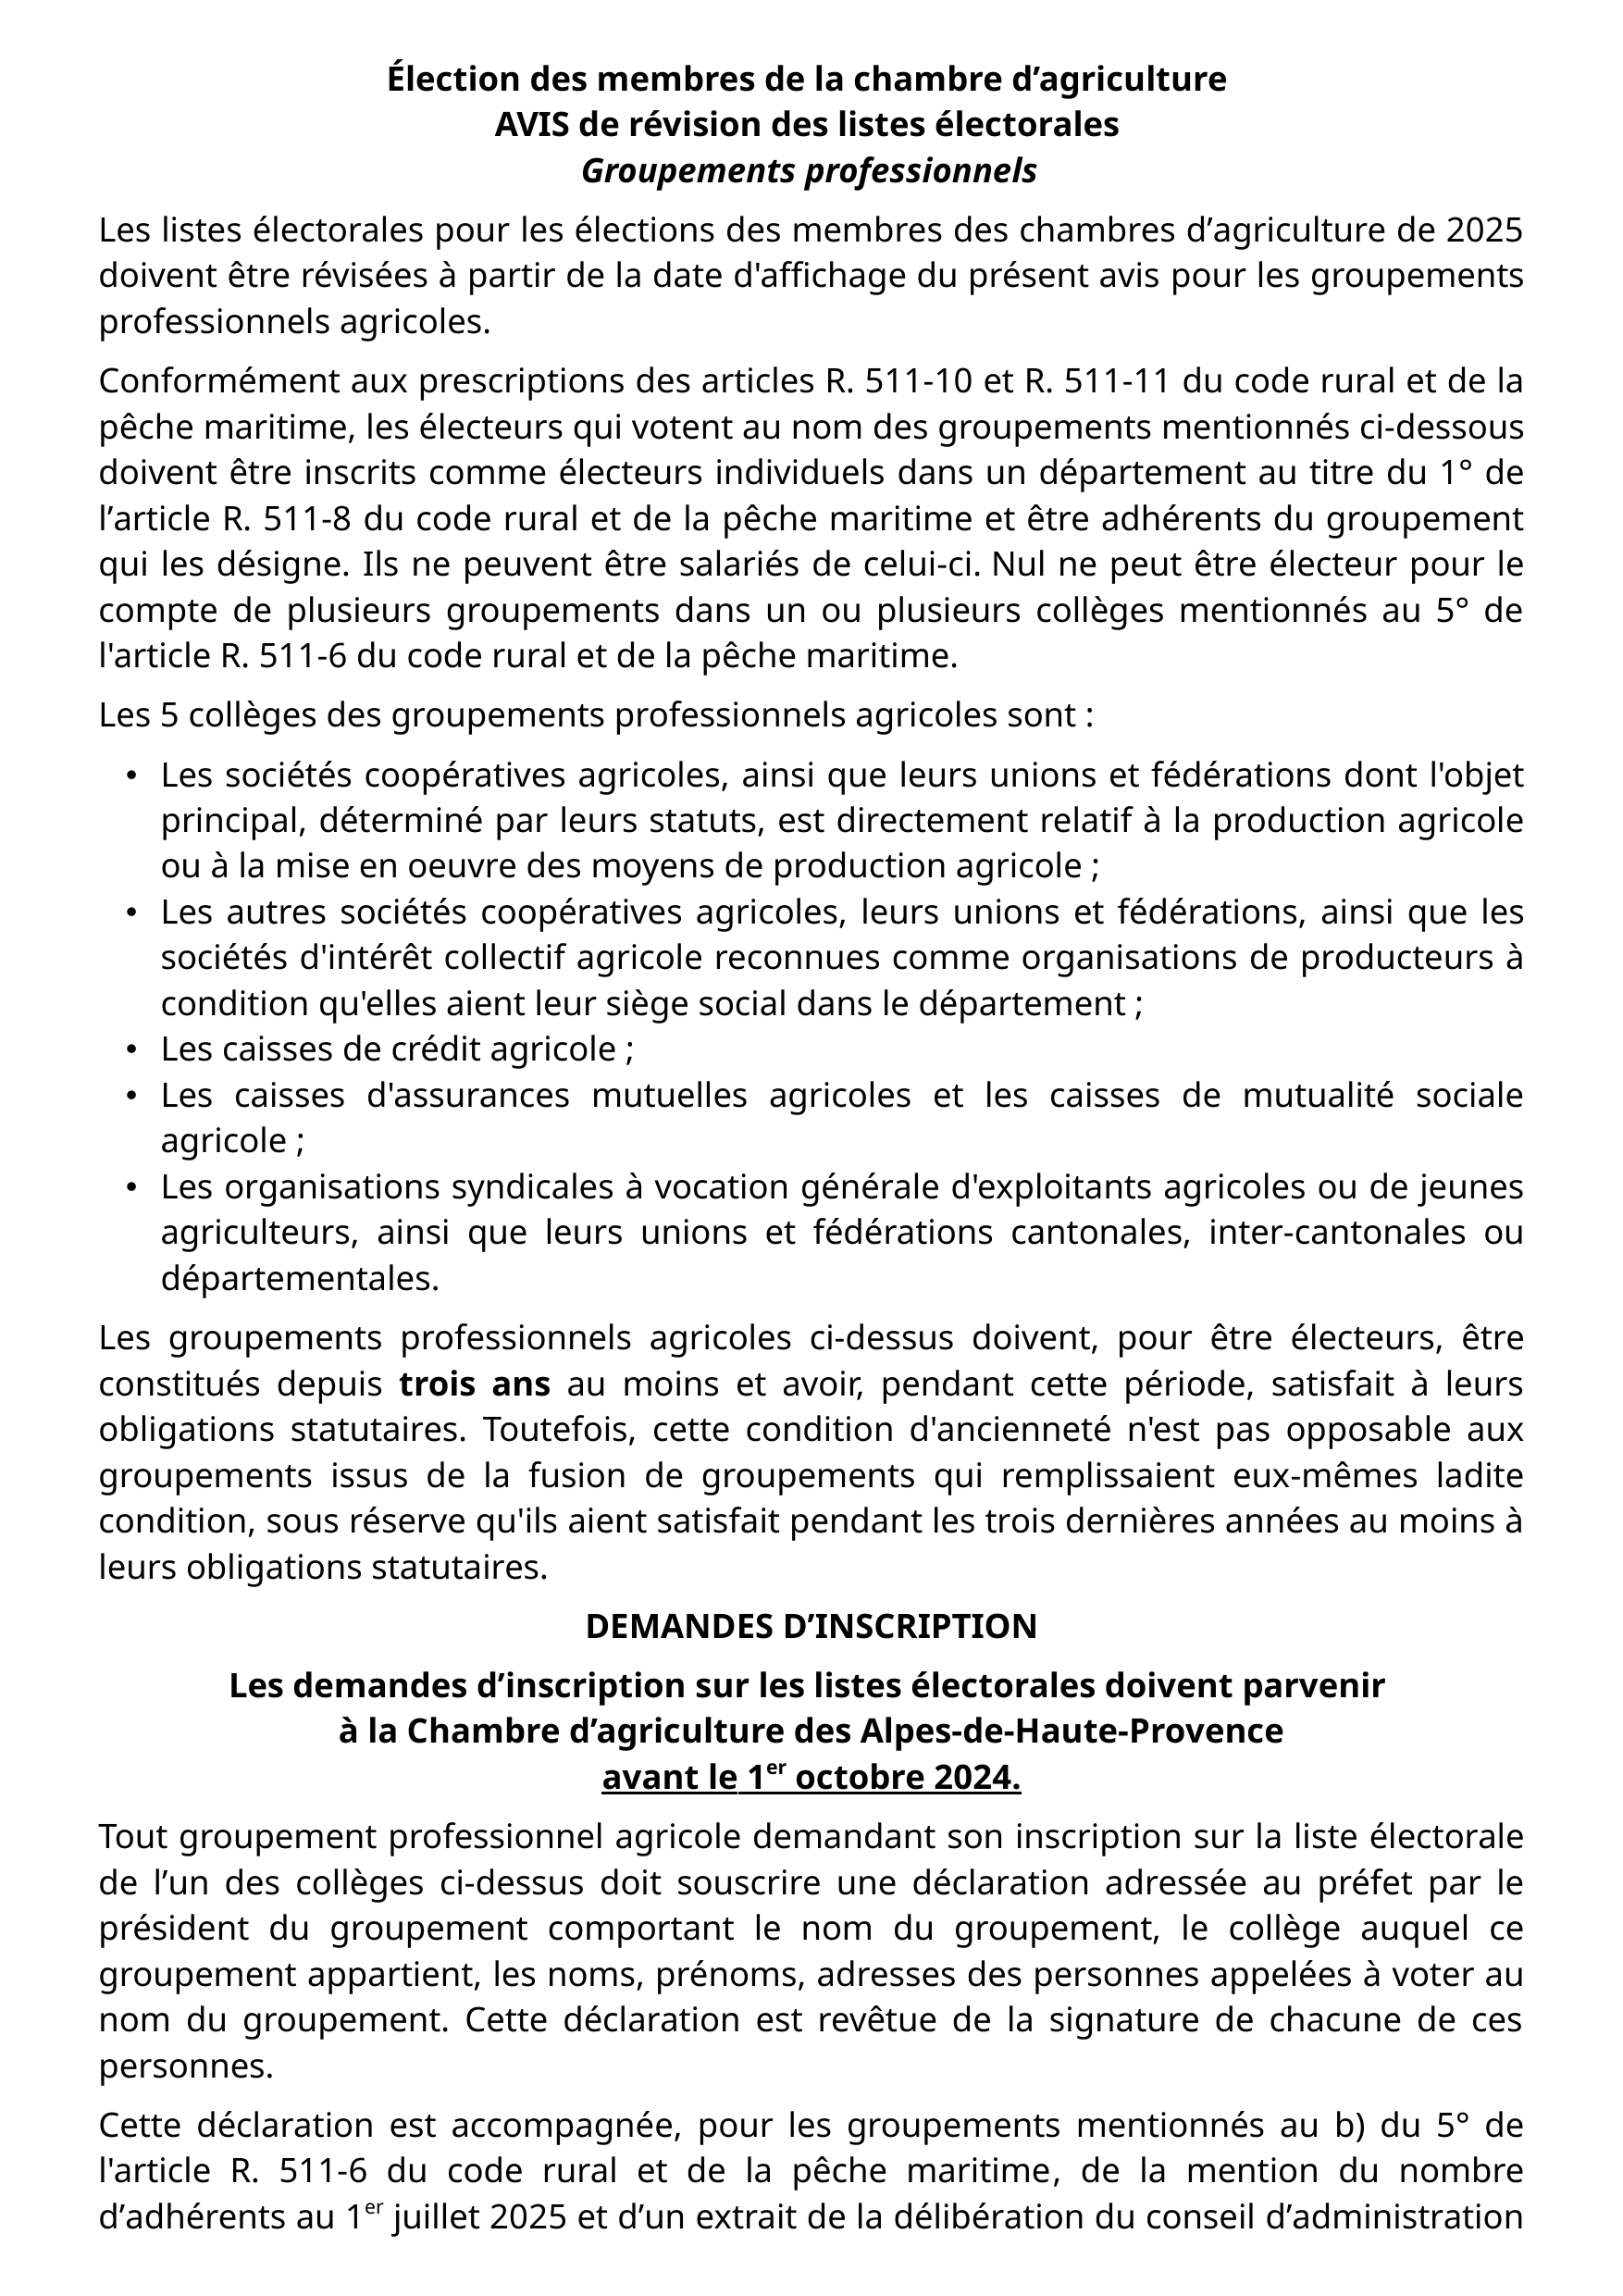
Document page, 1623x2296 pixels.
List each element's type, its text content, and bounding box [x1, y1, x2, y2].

list Les caisses de crédit agricole ; [126, 1025, 1525, 1071]
text Tout groupement professionnel agricole demandant son inscription sur la liste électorale de l’un des collèges ci-dessus doit souscrire une déclaration adressée au préfet par le président du groupement comportant le nom du groupement, le collège auquel ce groupement appartient, les noms, prénoms, adresses des personnes appelées à voter au nom du groupement. Cette déclaration est revêtue de la signature de chacune de ces personnes. [98, 1813, 1525, 2088]
text avant le 1er octobre 2024. [98, 1753, 1525, 1799]
list Les autres sociétés coopératives agricoles, leurs unions et fédérations, ainsi que les sociétés d'intérêt collectif agricole reconnues comme organisations de producteurs à condition qu'elles aient leur siège social dans le département ; [126, 887, 1525, 1025]
text à la Chambre d’agriculture des Alpes-de-Haute-Provence [98, 1707, 1525, 1753]
text AVIS de révision des listes électorales [98, 101, 1525, 146]
text Les demandes d’inscription sur les listes électorales doivent parvenir [98, 1662, 1525, 1707]
text Groupements professionnels [98, 146, 1525, 192]
text Les listes électorales pour les élections des membres des chambres d’agriculture de 2025 doivent être révisées à partir de la date d'affichage du présent avis pour les groupements professionnels agricoles. [98, 205, 1525, 343]
